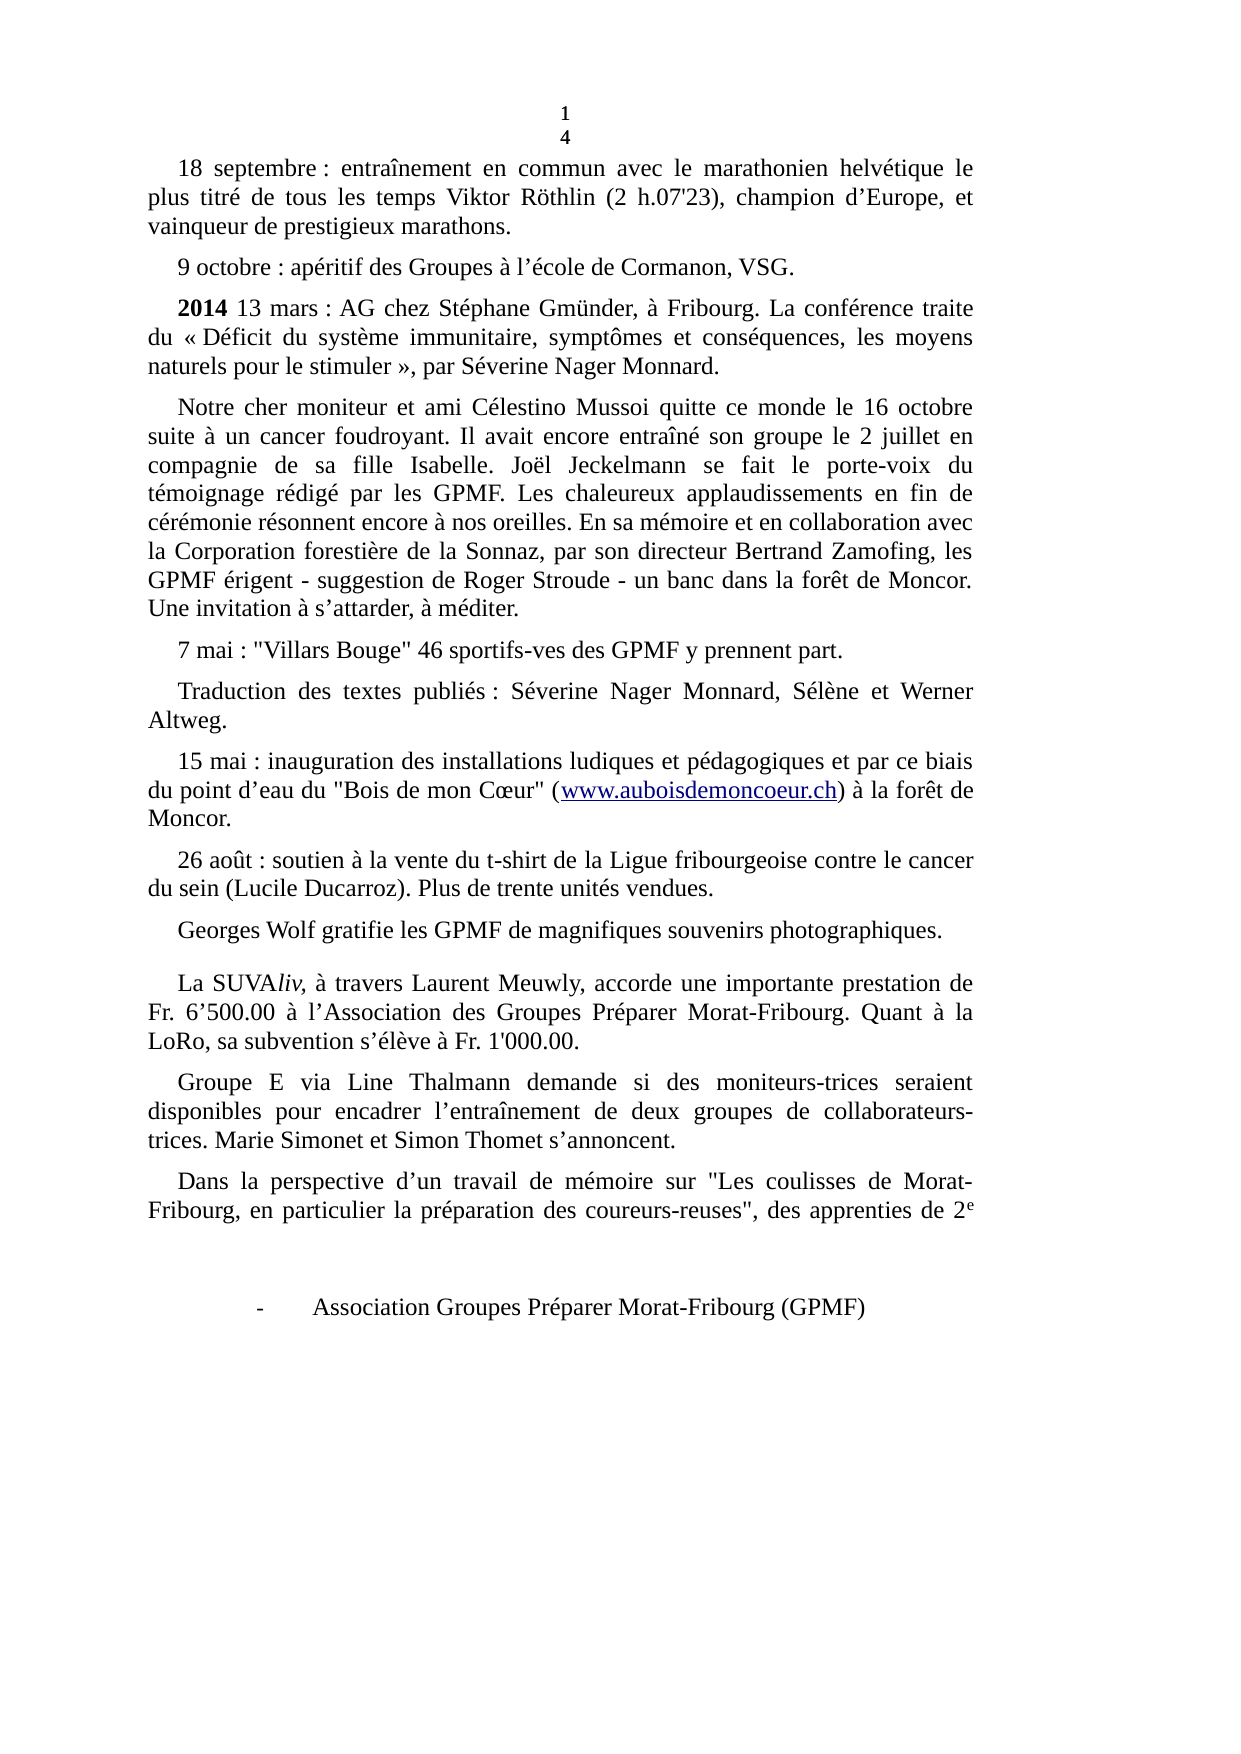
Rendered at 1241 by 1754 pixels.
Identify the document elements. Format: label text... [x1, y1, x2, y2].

text Dans la perspective d’un travail de mémoire sur "Les coulisses de Morat-Fribourg, en particulier la préparation des coureurs-reuses", des apprenties de 2e [148, 1166, 974, 1223]
text Traduction des textes publiés : Séverine Nager Monnard, Sélène et Werner Altweg. [148, 676, 974, 733]
text 18 septembre : entraînement en commun avec le marathonien helvétique le plus titré de tous les temps Viktor Röthlin (2 h.07'23), champion d’Europe, et vainqueur de prestigieux marathons. [148, 153, 974, 240]
text La SUVAliv, à travers Laurent Meuwly, accorde une importante prestation de Fr. 6’500.00 à l’Association des Groupes Préparer Morat-Fribourg. Quant à la LoRo, sa subvention s’élève à Fr. 1'000.00. [148, 968, 974, 1055]
text 15 mai : inauguration des installations ludiques et pédagogiques et par ce biais du point d’eau du "Bois de mon Cœur" (www.auboisdemoncoeur.ch) à la forêt de Moncor. [148, 746, 974, 832]
text Notre cher moniteur et ami Célestino Mussoi quitte ce monde le 16 octobre suite à un cancer foudroyant. Il avait encore entraîné son groupe le 2 juillet en compagnie de sa fille Isabelle. Joël Jeckelmann se fait le porte-voix du témoignage rédigé par les GPMF. Les chaleureux applaudissements en fin de cérémonie résonnent encore à nos oreilles. En sa mémoire et en collaboration avec la Corporation forestière de la Sonnaz, par son directeur Bertrand Zamofing, les GPMF érigent - suggestion de Roger Stroude - un banc dans la forêt de Moncor. Une invitation à s’attarder, à méditer. [148, 392, 974, 622]
text 9 octobre : apéritif des Groupes à l’école de Cormanon, VSG. [148, 252, 974, 281]
text Georges Wolf gratifie les GPMF de magnifiques souvenirs photographiques. [148, 915, 974, 943]
text 2014 13 mars : AG chez Stéphane Gmünder, à Fribourg. La conférence traite du « Déficit du système immunitaire, symptômes et conséquences, les moyens naturels pour le stimuler », par Séverine Nager Monnard. [148, 293, 974, 380]
text 26 août : soutien à la vente du t-shirt de la Ligue fribourgeoise contre le cancer du sein (Lucile Ducarroz). Plus de trente unités vendues. [148, 845, 974, 902]
text Groupe E via Line Thalmann demande si des moniteurs-trices seraient disponibles pour encadrer l’entraînement de deux groupes de collaborateurs-trices. Marie Simonet et Simon Thomet s’annoncent. [148, 1067, 974, 1153]
text 7 mai : "Villars Bouge" 46 sportifs-ves des GPMF y prennent part. [148, 635, 974, 663]
